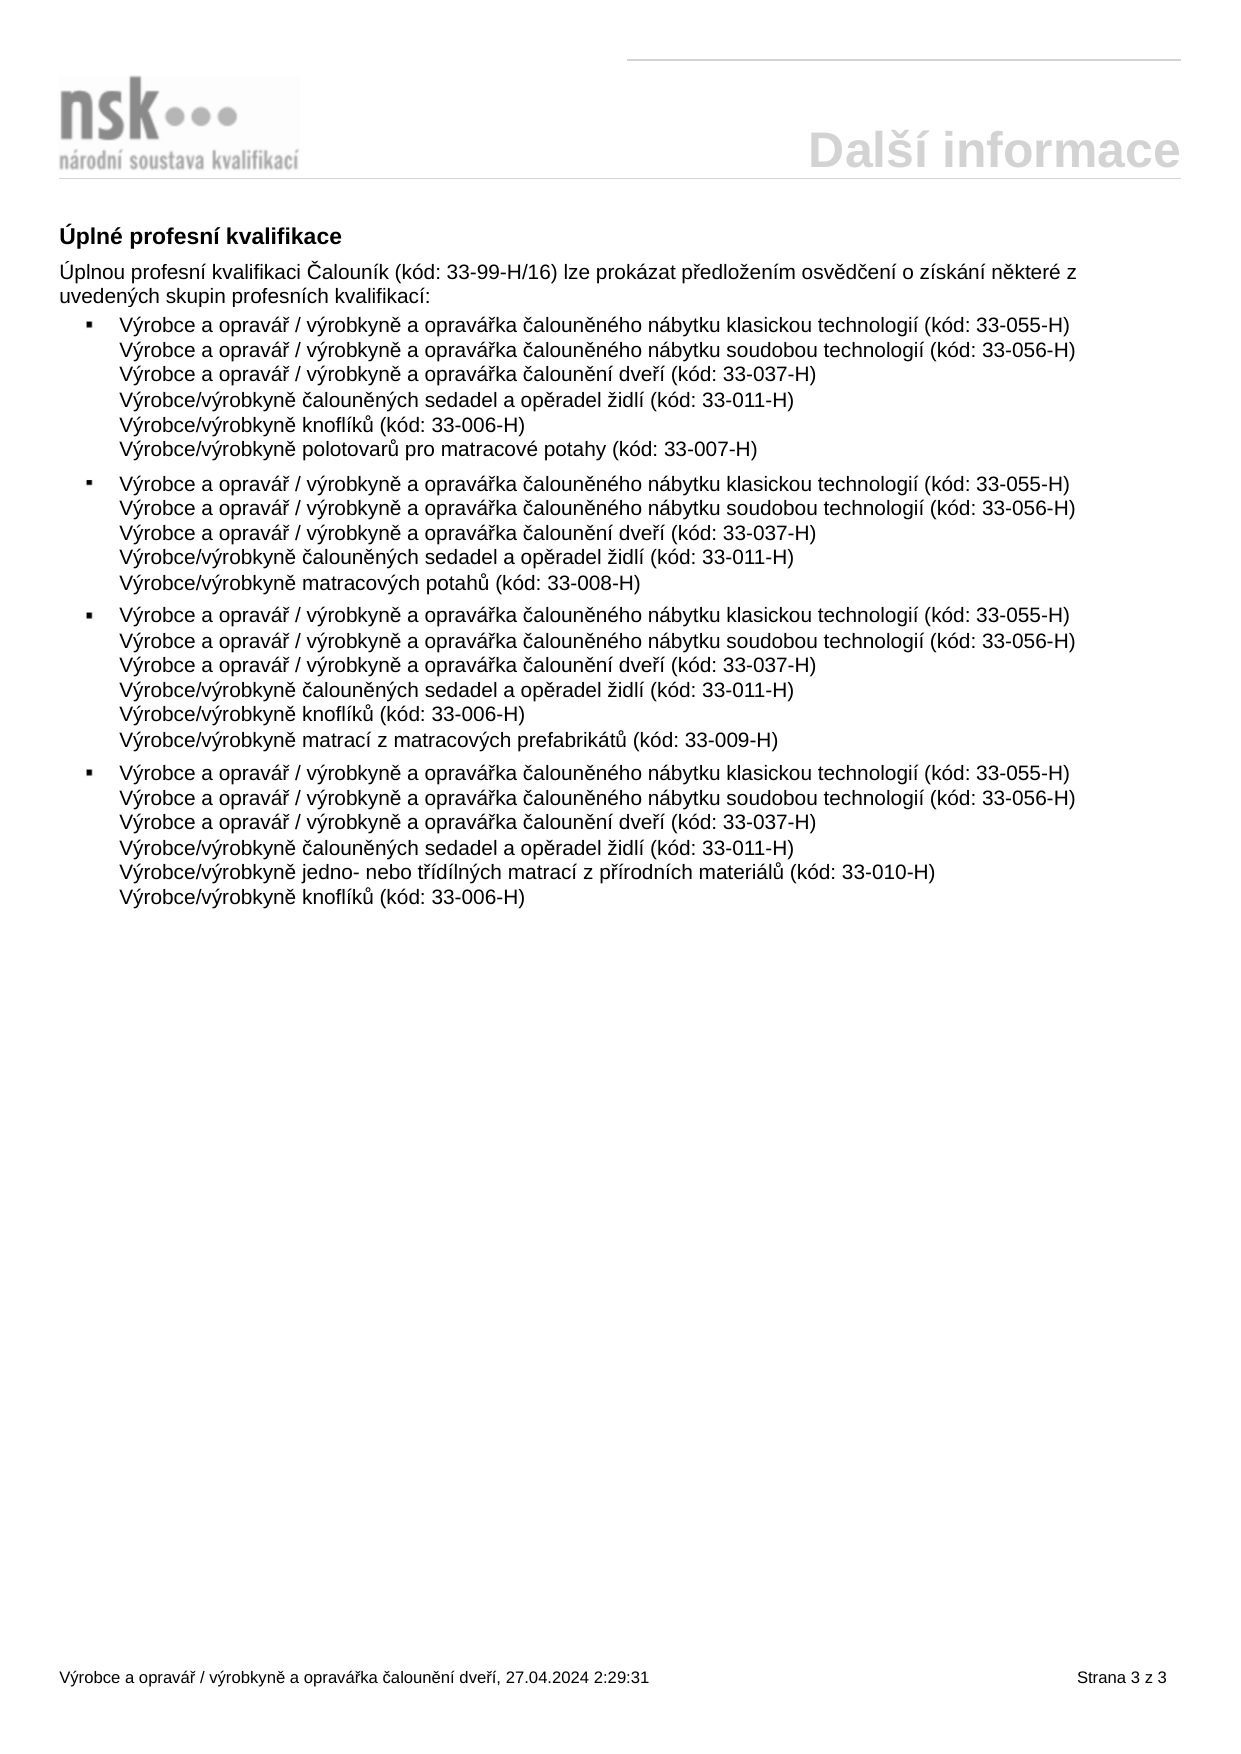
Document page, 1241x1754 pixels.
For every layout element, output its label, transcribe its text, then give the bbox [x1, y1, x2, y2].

table_cell [619, 909, 627, 942]
table_cell [482, 196, 619, 212]
table_cell [619, 307, 627, 313]
table_cell [59, 653, 119, 678]
table_cell [119, 1451, 482, 1659]
table_cell [482, 463, 619, 471]
table_cell [627, 1451, 861, 1659]
table_cell Výrobce/výrobkyně knoflíků (kód: 33-006-H) [119, 413, 1181, 437]
table_cell [1167, 196, 1181, 212]
table_cell Výrobce a opravář / výrobkyně a opravářka čalounění dveří (kód: 33-037-H) [119, 362, 1181, 387]
table_cell Výrobce a opravář / výrobkyně a opravářka čalouněného nábytku soudobou technologií (kód: 33-056-H) [119, 338, 1181, 362]
table_cell [627, 1242, 861, 1451]
table_cell [627, 463, 861, 471]
table_cell Výrobce/výrobkyně matrací z matracových prefabrikátů (kód: 33-009-H) [119, 728, 1181, 752]
table_cell [59, 196, 119, 212]
picture [58, 59, 620, 172]
table_cell [619, 172, 627, 178]
table_cell [59, 1451, 119, 1659]
table_cell [59, 594, 119, 603]
table_cell [482, 1451, 619, 1659]
table_cell Výrobce a opravář / výrobkyně a opravářka čalounění dveří, 27.04.2024 2:29:31 [59, 1659, 861, 1695]
table_cell [482, 752, 619, 761]
table_cell [619, 594, 627, 603]
table_cell [627, 594, 861, 603]
table_cell [619, 463, 627, 471]
table_cell [1167, 942, 1181, 1242]
table_cell [119, 463, 482, 471]
picture [59, 312, 119, 337]
table_cell [861, 307, 1167, 313]
table_cell [482, 942, 619, 1242]
table_cell [59, 786, 119, 810]
table_cell [119, 1242, 482, 1451]
table_cell [861, 942, 1167, 1242]
table_cell Výrobce a opravář / výrobkyně a opravářka čalounění dveří (kód: 33-037-H) [119, 521, 1181, 545]
table_cell [1167, 1242, 1181, 1451]
table_cell Výrobce/výrobkyně čalouněných sedadel a opěradel židlí (kód: 33-011-H) [119, 678, 1181, 702]
table_cell [59, 678, 119, 702]
table_cell [627, 752, 861, 761]
table_cell [59, 463, 119, 471]
table_cell [59, 307, 119, 312]
table_cell [482, 307, 619, 313]
table_cell [482, 172, 619, 178]
table_cell [119, 172, 482, 178]
table_cell Úplnou profesní kvalifikaci Čalouník (kód: 33-99-H/16) lze prokázat předložením osvědčení o získání některé z uvedených skupin profesních kvalifikací: [59, 260, 1181, 307]
table_cell [119, 752, 482, 761]
table_cell [59, 570, 119, 594]
table_cell [861, 463, 1167, 471]
table_cell Výrobce a opravář / výrobkyně a opravářka čalouněného nábytku soudobou technologií (kód: 33-056-H) [119, 786, 1181, 810]
table_cell [119, 196, 482, 212]
table_cell Další informace [627, 61, 1181, 178]
table_cell [59, 702, 119, 728]
table_cell [59, 172, 119, 178]
table_cell [1167, 909, 1181, 942]
table_cell Výrobce/výrobkyně knoflíků (kód: 33-006-H) [119, 885, 1181, 909]
table_cell [482, 1242, 619, 1451]
table_cell Výrobce a opravář / výrobkyně a opravářka čalouněného nábytku soudobou technologií (kód: 33-056-H) [119, 629, 1181, 653]
table_cell [59, 388, 119, 413]
table_cell [59, 752, 119, 760]
table_cell [59, 495, 119, 521]
table_cell [619, 752, 627, 761]
table_cell Výrobce/výrobkyně matracových potahů (kód: 33-008-H) [119, 570, 1181, 594]
table_cell [59, 909, 119, 942]
table_cell Strana 3 z 3 [861, 1659, 1167, 1695]
table_cell Výrobce/výrobkyně čalouněných sedadel a opěradel židlí (kód: 33-011-H) [119, 836, 1181, 859]
table_cell [620, 59, 627, 172]
table_cell Výrobce/výrobkyně čalouněných sedadel a opěradel židlí (kód: 33-011-H) [119, 388, 1181, 413]
table_cell [1167, 307, 1181, 313]
table_cell Výrobce/výrobkyně knoflíků (kód: 33-006-H) [119, 702, 1181, 728]
table_cell [482, 594, 619, 603]
picture [59, 603, 119, 628]
table_cell [1167, 594, 1181, 603]
table_cell Výrobce a opravář / výrobkyně a opravářka čalounění dveří (kód: 33-037-H) [119, 653, 1181, 678]
table_cell [59, 521, 119, 545]
table_cell [1167, 752, 1181, 761]
table_cell [482, 909, 619, 942]
table_cell [619, 1242, 627, 1451]
table_cell Výrobce/výrobkyně jedno- nebo třídílných matrací z přírodních materiálů (kód: 33-010-H) [119, 860, 1181, 885]
table_cell [59, 629, 119, 653]
table_cell Výrobce/výrobkyně polotovarů pro matracové potahy (kód: 33-007-H) [119, 437, 1181, 462]
table_cell [119, 909, 482, 942]
table_cell [1167, 1451, 1181, 1659]
table_cell [59, 860, 119, 885]
table_cell Úplné profesní kvalifikace [59, 212, 1181, 260]
table_cell [59, 179, 1181, 196]
table_cell [59, 728, 119, 752]
table_cell Výrobce a opravář / výrobkyně a opravářka čalouněného nábytku klasickou technologií (kód: 33-055-H) [119, 471, 1181, 495]
table_cell [627, 942, 861, 1242]
table_cell [861, 1242, 1167, 1451]
table_cell Výrobce a opravář / výrobkyně a opravářka čalouněného nábytku soudobou technologií (kód: 33-056-H) [119, 495, 1181, 521]
table_cell Výrobce a opravář / výrobkyně a opravářka čalouněného nábytku klasickou technologií (kód: 33-055-H) [119, 313, 1181, 338]
table_cell [619, 942, 627, 1242]
table_cell [619, 1451, 627, 1659]
table_cell [59, 885, 119, 909]
table_cell [627, 307, 861, 313]
table_cell [119, 307, 482, 313]
table_cell [627, 909, 861, 942]
table_cell [619, 196, 627, 212]
table_cell [1167, 1659, 1181, 1695]
table_cell [1167, 463, 1181, 471]
table_cell [119, 594, 482, 603]
table_cell [861, 752, 1167, 761]
table_cell [861, 909, 1167, 942]
table_cell [861, 196, 1167, 212]
table_cell [119, 942, 482, 1242]
table_cell [59, 810, 119, 836]
picture [59, 760, 119, 785]
table_cell [59, 362, 119, 387]
table_cell [861, 594, 1167, 603]
table_cell [59, 413, 119, 437]
table_cell [627, 196, 861, 212]
table_cell Výrobce a opravář / výrobkyně a opravářka čalounění dveří (kód: 33-037-H) [119, 810, 1181, 836]
table_cell [59, 942, 119, 1242]
table_cell Výrobce/výrobkyně čalouněných sedadel a opěradel židlí (kód: 33-011-H) [119, 545, 1181, 570]
picture [59, 471, 119, 494]
table_cell [59, 836, 119, 859]
table_cell [861, 1451, 1167, 1659]
table_cell Výrobce a opravář / výrobkyně a opravářka čalouněného nábytku klasickou technologií (kód: 33-055-H) [119, 603, 1181, 629]
table_cell [59, 545, 119, 570]
table_cell [59, 1242, 119, 1451]
table_cell Výrobce a opravář / výrobkyně a opravářka čalouněného nábytku klasickou technologií (kód: 33-055-H) [119, 761, 1181, 786]
table_cell [59, 437, 119, 462]
table_cell [59, 338, 119, 362]
